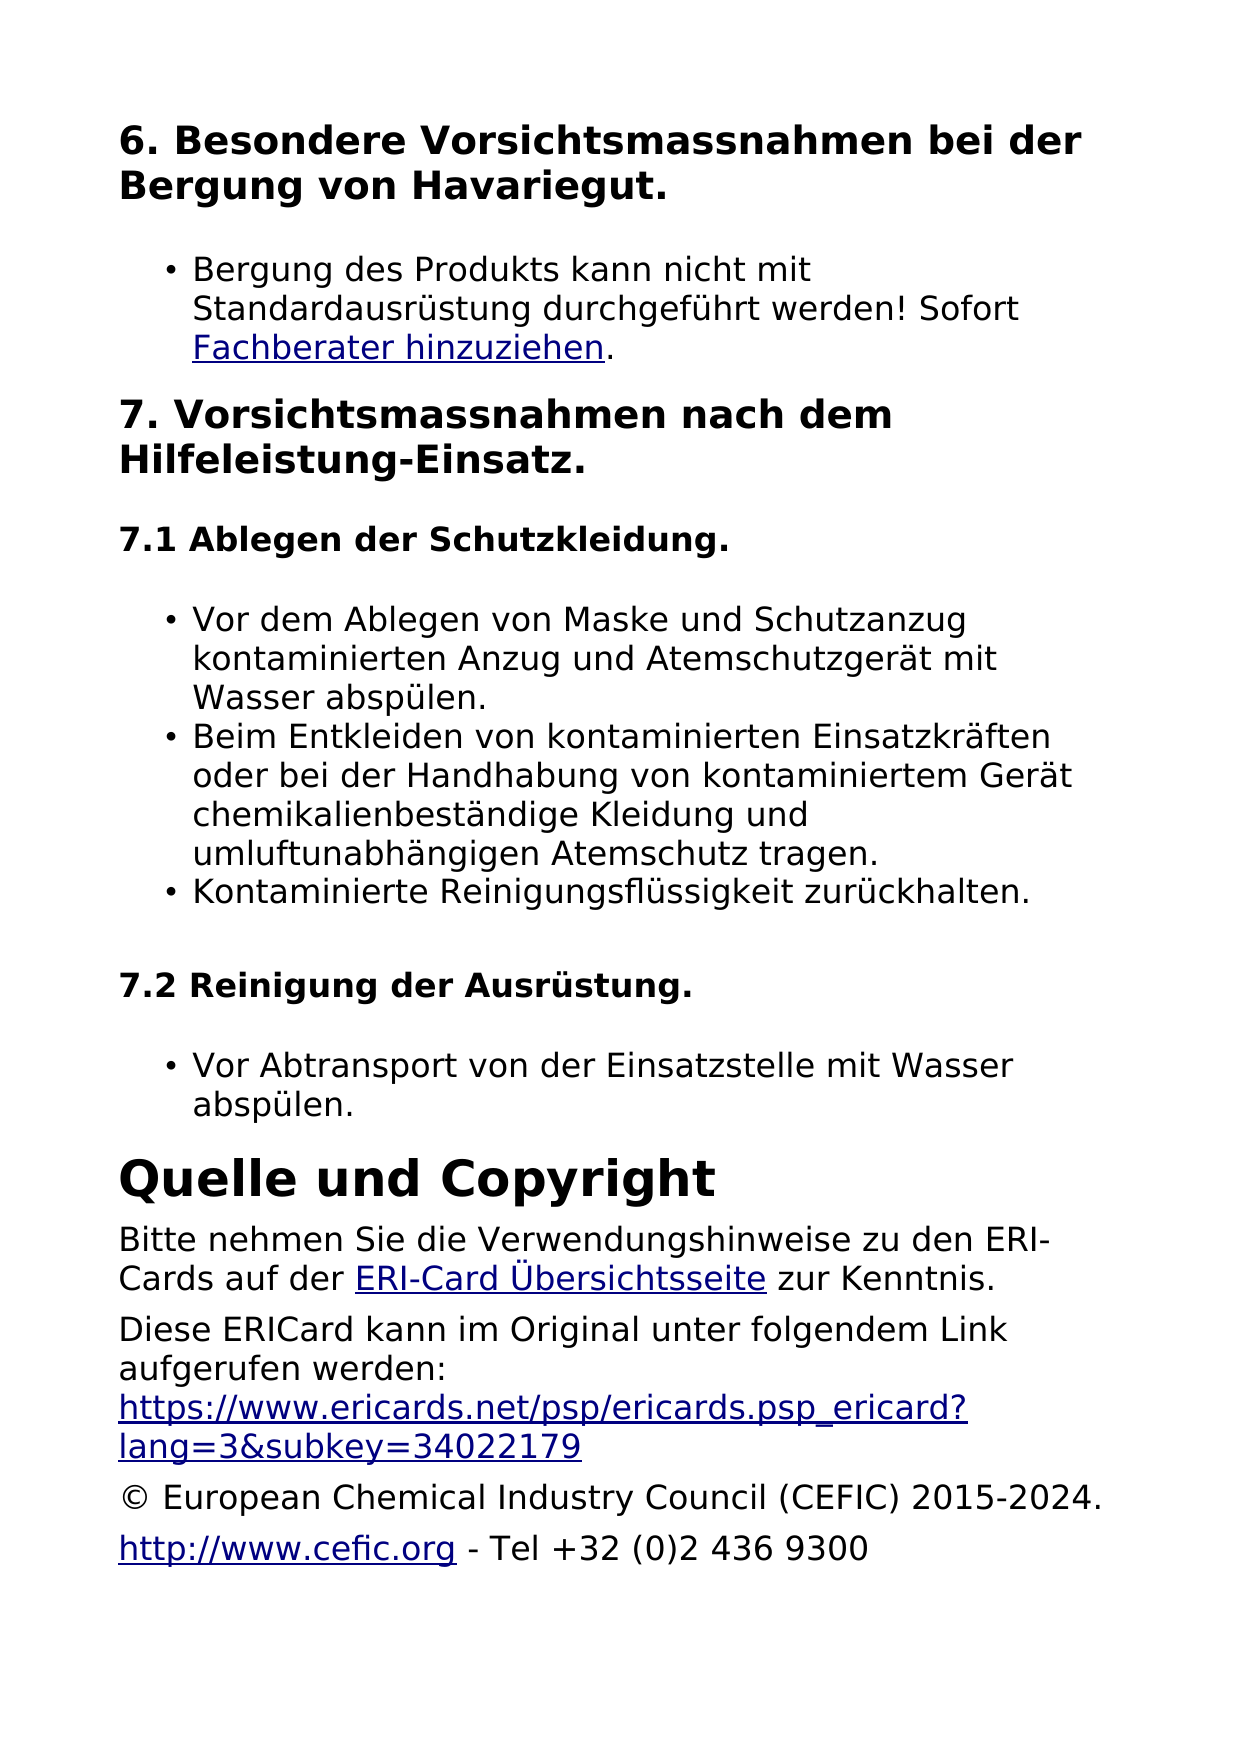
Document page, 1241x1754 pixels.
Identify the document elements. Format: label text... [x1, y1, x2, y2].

subtitle 7.2 Reinigung der Ausrüstung. [118, 966, 1122, 1005]
text Bitte nehmen Sie die Verwendungshinweise zu den ERI-Cards auf der ERI-Card Übersichtsseite zur Kenntnis. [118, 1220, 1122, 1298]
text [118, 1581, 1122, 1620]
list Vor dem Ablegen von Maske und Schutzanzug kontaminierten Anzug und Atemschutzgerät mit Wasser abspülen. [177, 601, 1122, 717]
subtitle 6. Besondere Vorsichtsmassnahmen bei der Bergung von Havariegut. [118, 118, 1122, 208]
list Vor Abtransport von der Einsatzstelle mit Wasser abspülen. [177, 1047, 1122, 1125]
list Kontaminierte Reinigungsflüssigkeit zurückhalten. [177, 873, 1122, 912]
subtitle 7.1 Ablegen der Schutzkleidung. [118, 520, 1122, 559]
subtitle Quelle und Copyright [118, 1150, 1122, 1208]
subtitle 7. Vorsichtsmassnahmen nach dem Hilfeleistung-Einsatz. [118, 392, 1122, 482]
text http://www.cefic.org - Tel +32 (0)2 436 9300 [118, 1530, 1122, 1569]
text Diese ERICard kann im Original unter folgendem Link aufgerufen werden: https://www.ericards.net/psp/ericards.psp_ericard?lang=3&subkey=34022179 [118, 1311, 1122, 1466]
list Beim Entkleiden von kontaminierten Einsatzkräften oder bei der Handhabung von kontaminiertem Gerät chemikalienbeständige Kleidung und umluftunabhängigen Atemschutz tragen. [177, 717, 1122, 873]
list Bergung des Produkts kann nicht mit Standardausrüstung durchgeführt werden! Sofort Fachberater hinzuziehen. [177, 251, 1122, 367]
text © European Chemical Industry Council (CEFIC) 2015-2024. [118, 1478, 1122, 1517]
